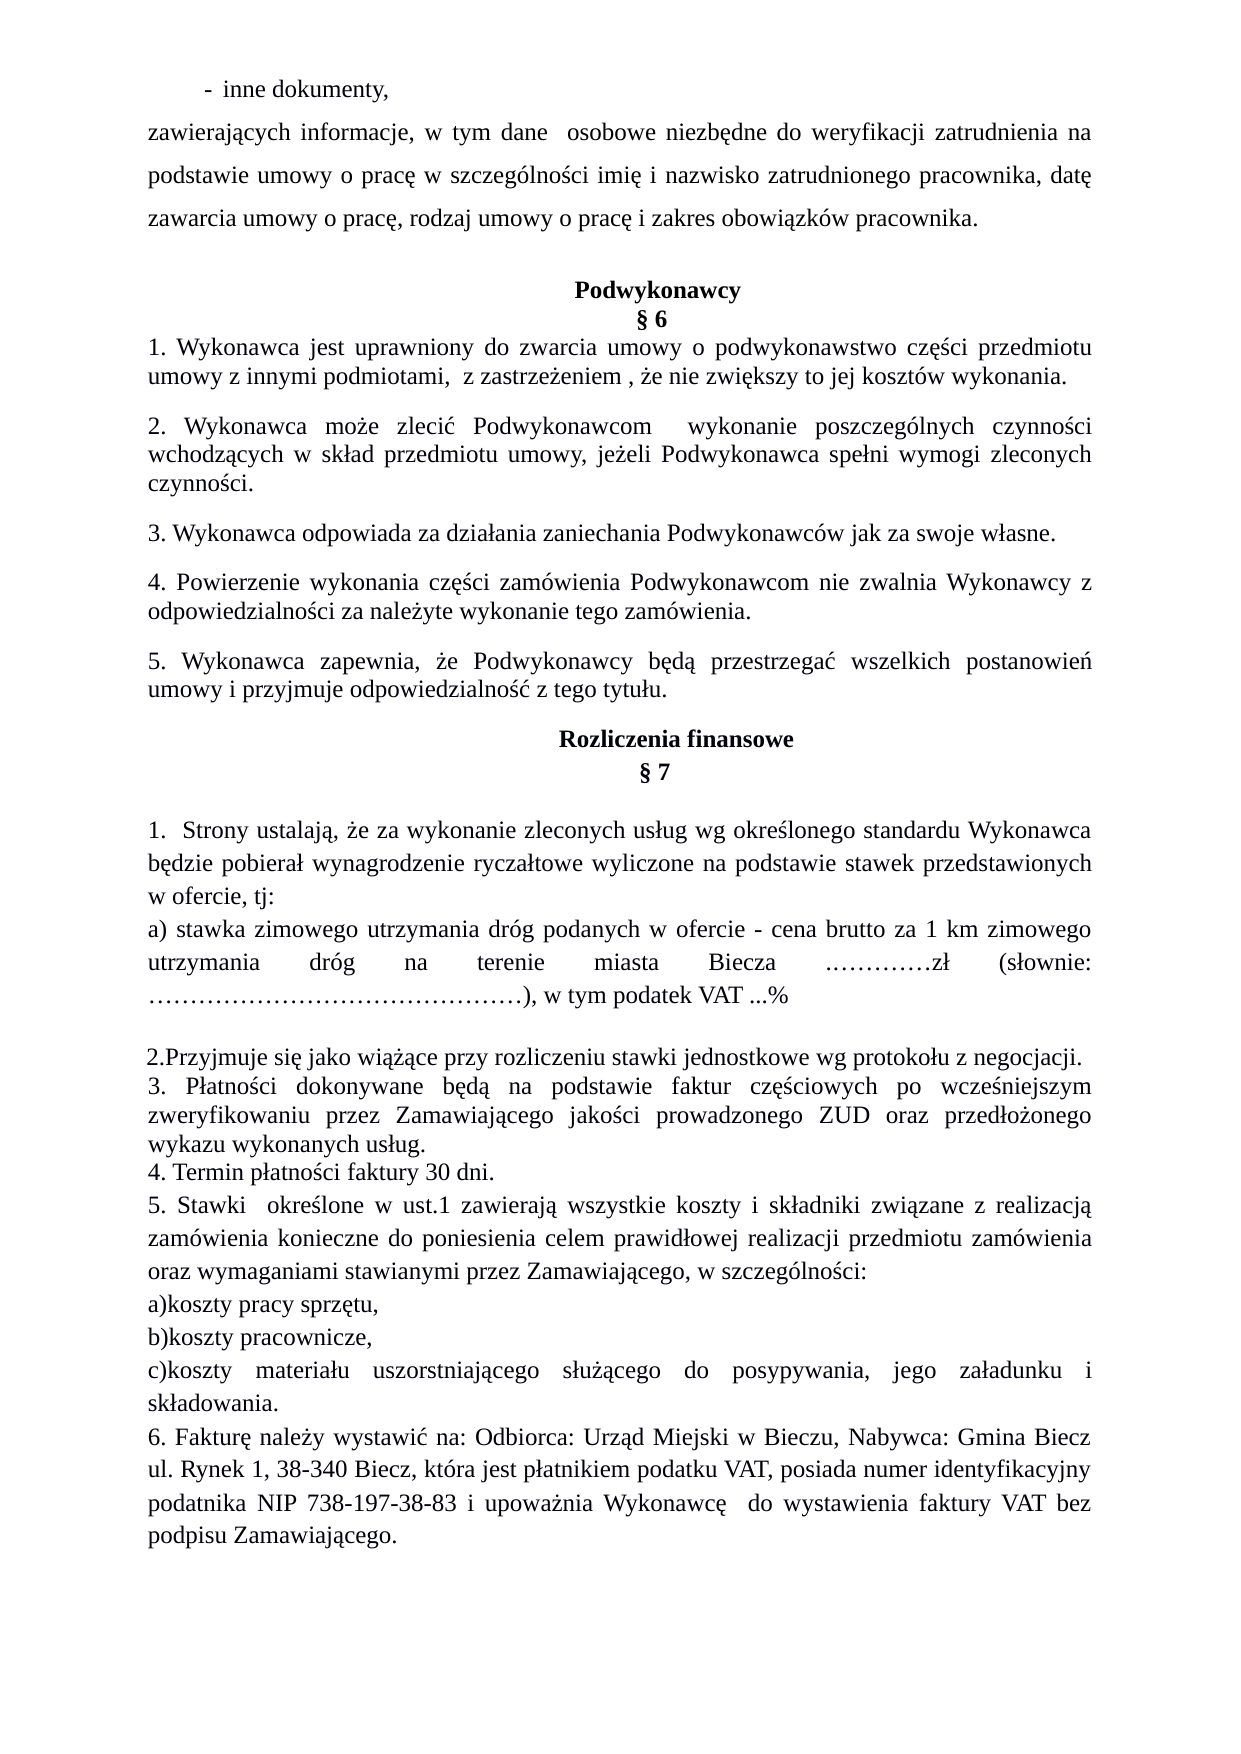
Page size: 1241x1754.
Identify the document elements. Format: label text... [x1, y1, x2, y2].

text b)koszty pracownicze, [148, 1322, 1093, 1351]
text 5. Stawki określone w ust.1 zawierają wszystkie koszty i składniki związane z realizacją zamówienia konieczne do poniesienia celem prawidłowej realizacji przedmiotu zamówienia oraz wymaganiami stawianymi przez Zamawiającego, w szczególności: [148, 1190, 1093, 1285]
text a)koszty pracy sprzętu, [148, 1289, 1093, 1318]
text § 7 [148, 757, 1093, 786]
text 2.Przyjmuje się jako wiążące przy rozliczeniu stawki jednostkowe wg protokołu z negocjacji. [146, 1042, 1093, 1071]
list 2. Wykonawca może zlecić Podwykonawcom wykonanie poszczególnych czynności wchodzących w skład przedmiotu umowy, jeżeli Podwykonawca spełni wymogi zleconych czynności. [148, 411, 1093, 497]
text 6. Fakturę należy wystawić na: Odbiorca: Urząd Miejski w Bieczu, Nabywca: Gmina Biecz ul. Rynek 1, 38-340 Biecz, która jest płatnikiem podatku VAT, posiada numer identyfikacyjny podatnika NIP 738-197-38-83 i upoważnia Wykonawcę do wystawienia faktury VAT bez podpisu Zamawiającego. [148, 1422, 1093, 1549]
text § 6 [148, 304, 1093, 332]
list 1. Wykonawca jest uprawniony do zwarcia umowy o podwykonawstwo części przedmiotu umowy z innymi podmiotami, z zastrzeżeniem , że nie zwiększy to jej kosztów wykonania. [148, 332, 1093, 390]
text c)koszty materiału uszorstniającego służącego do posypywania, jego załadunku i składowania. [148, 1356, 1093, 1417]
list 4. Powierzenie wykonania części zamówienia Podwykonawcom nie zwalnia Wykonawcy z odpowiedzialności za należyte wykonanie tego zamówienia. [148, 567, 1093, 625]
text 3. Płatności dokonywane będą na podstawie faktur częściowych po wcześniejszym zweryfikowaniu przez Zamawiającego jakości prowadzonego ZUD oraz przedłożonego wykazu wykonanych usług. [148, 1071, 1093, 1157]
text - inne dokumenty, [148, 74, 1093, 102]
text zawierających informacje, w tym dane osobowe niezbędne do weryfikacji zatrudnienia na podstawie umowy o pracę w szczególności imię i nazwisko zatrudnionego pracownika, datę zawarcia umowy o pracę, rodzaj umowy o pracę i zakres obowiązków pracownika. [148, 117, 1093, 232]
text 1. Strony ustalają, że za wykonanie zleconych usług wg określonego standardu Wykonawca będzie pobierał wynagrodzenie ryczałtowe wyliczone na podstawie stawek przedstawionych w ofercie, tj: [148, 815, 1093, 910]
text a) stawka zimowego utrzymania dróg podanych w ofercie - cena brutto za 1 km zimowego utrzymania dróg na terenie miasta Biecza .…………zł (słownie:………………………………………), w tym podatek VAT ...% [148, 914, 1093, 1009]
list 3. Wykonawca odpowiada za działania zaniechania Podwykonawców jak za swoje własne. [148, 518, 1093, 547]
list 5. Wykonawca zapewnia, że Podwykonawcy będą przestrzegać wszelkich postanowień umowy i przyjmuje odpowiedzialność z tego tytułu. [148, 646, 1093, 703]
list Rozliczenia finansowe [260, 724, 1093, 753]
text Podwykonawcy [223, 275, 1093, 304]
text 4. Termin płatności faktury 30 dni. [148, 1157, 1093, 1186]
